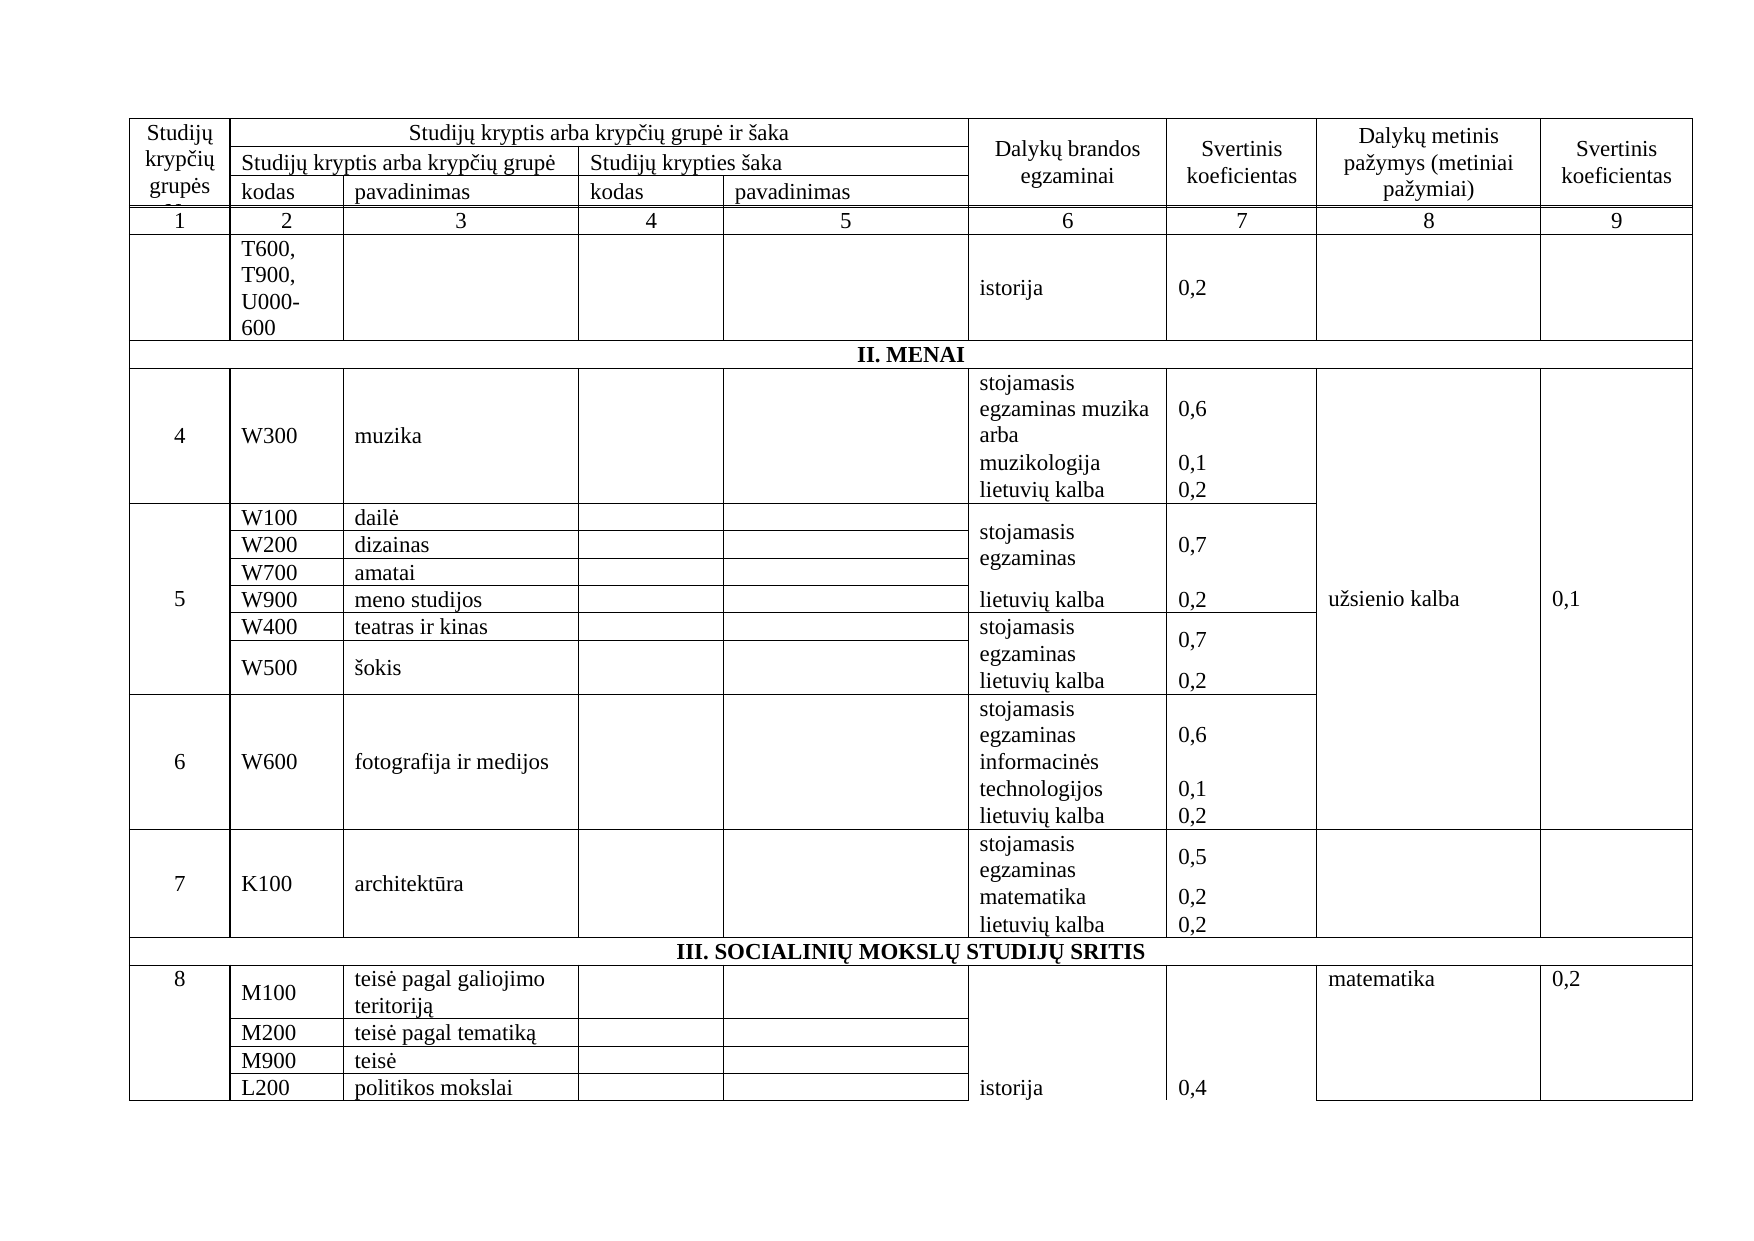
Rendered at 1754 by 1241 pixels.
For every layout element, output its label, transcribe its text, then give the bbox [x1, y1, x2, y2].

table_cell [130, 235, 229, 340]
table_cell [724, 504, 968, 530]
table_cell 0,1 [1167, 748, 1316, 801]
table_header Svertinis koeficientas [1167, 119, 1316, 204]
table_cell [724, 1019, 968, 1046]
table_header Dalykų brandos egzaminai [969, 119, 1166, 204]
table_cell W100 [231, 504, 343, 530]
table_cell lietuvių kalba [969, 801, 1166, 828]
table_cell dailė [344, 504, 578, 530]
table_cell [579, 369, 723, 503]
table_cell [1317, 235, 1540, 340]
table_cell lietuvių kalba [969, 910, 1166, 937]
table_cell stojamasis egzaminas [969, 830, 1166, 882]
table_cell 2 [231, 208, 343, 234]
table_cell lietuvių kalba [969, 585, 1166, 612]
table_cell 0,6 [1167, 369, 1316, 448]
table_cell T600, T900, U000-600 [231, 235, 343, 340]
table_cell pavadinimas [724, 176, 968, 204]
table_cell 0,2 [1167, 882, 1316, 910]
table_cell L200 [231, 1074, 343, 1100]
table_cell III. Socialinių mokslų studijų sritis [130, 938, 1692, 964]
table_cell II. MenAI [130, 341, 1692, 368]
table_cell stojamasis egzaminas [969, 613, 1166, 666]
table_cell 0,1 [1167, 448, 1316, 475]
table_cell matematika [1317, 966, 1540, 1100]
table_cell W200 [231, 531, 343, 557]
table_cell amatai [344, 559, 578, 585]
table_cell [1541, 235, 1692, 340]
table_cell [969, 1046, 1166, 1073]
table_header Studijų kryptis arba krypčių grupė ir šaka [231, 119, 968, 146]
table_cell istorija [969, 235, 1166, 340]
table_cell W600 [231, 695, 343, 828]
table_cell 0,5 [1167, 830, 1316, 882]
table_cell [579, 966, 723, 1018]
table_cell dizainas [344, 531, 578, 557]
table_cell teisė [344, 1047, 578, 1073]
table_cell 5 [724, 208, 968, 234]
table_cell pavadinimas [344, 176, 578, 204]
table_cell muzikologija [969, 448, 1166, 475]
table_cell [724, 966, 968, 1018]
table_cell [579, 1019, 723, 1046]
table_cell W700 [231, 559, 343, 585]
table_cell 9 [1541, 208, 1692, 234]
table_cell stojamasis egzaminas [969, 504, 1166, 585]
table_cell W400 [231, 613, 343, 640]
table_cell [579, 504, 723, 530]
table_cell 7 [1167, 208, 1316, 234]
table_cell lietuvių kalba [969, 666, 1166, 694]
table_cell architektūra [344, 830, 578, 937]
table_cell [579, 586, 723, 612]
table_cell [579, 613, 723, 640]
table_cell užsienio kalba [1317, 369, 1540, 828]
table_cell 0,4 [1167, 1073, 1316, 1100]
table_cell [724, 531, 968, 557]
table_cell [969, 966, 1166, 1018]
table_cell kodas [579, 176, 723, 204]
table_cell istorija [969, 1073, 1166, 1100]
table_cell stojamasis egzaminas muzika arba [969, 369, 1166, 448]
table_cell 8 [130, 966, 229, 1100]
table_cell fotografija ir medijos [344, 695, 578, 828]
table_cell 6 [130, 695, 229, 828]
table_cell [724, 641, 968, 694]
table_cell 0,7 [1167, 613, 1316, 666]
table_cell teatras ir kinas [344, 613, 578, 640]
table_cell informacinės technologijos [969, 748, 1166, 801]
table_cell K100 [231, 830, 343, 937]
table_cell 7 [130, 830, 229, 937]
table_cell matematika [969, 882, 1166, 910]
table_cell 0,2 [1167, 666, 1316, 694]
table_cell W500 [231, 641, 343, 694]
table_cell lietuvių kalba [969, 475, 1166, 503]
table_cell 5 [130, 504, 229, 694]
table_cell [969, 1018, 1166, 1046]
table_cell [724, 830, 968, 937]
table_cell [724, 613, 968, 640]
table_cell 4 [579, 208, 723, 234]
table_cell 0,6 [1167, 695, 1316, 747]
table_cell [724, 369, 968, 503]
table_header Dalykų metinis pažymys (metiniai pažymiai) [1317, 119, 1540, 204]
table_cell 0,2 [1167, 585, 1316, 612]
table_cell Studijų kryptis arba krypčių grupė [231, 147, 578, 175]
table_cell [724, 586, 968, 612]
table_cell M200 [231, 1019, 343, 1046]
table_cell teisė pagal galiojimo teritoriją [344, 966, 578, 1018]
table_cell [579, 235, 723, 340]
table_cell [724, 1047, 968, 1073]
table_cell 0,7 [1167, 504, 1316, 585]
table_cell [1317, 830, 1540, 937]
table_cell stojamasis egzaminas [969, 695, 1166, 747]
table_cell [579, 559, 723, 585]
table_cell W900 [231, 586, 343, 612]
table_cell [579, 830, 723, 937]
table_cell meno studijos [344, 586, 578, 612]
table_cell muzika [344, 369, 578, 503]
table_cell [1167, 966, 1316, 1018]
table_header Svertinis koeficientas [1541, 119, 1692, 204]
table_cell 0,2 [1167, 475, 1316, 503]
table_cell [724, 235, 968, 340]
table_cell 4 [130, 369, 229, 503]
table_cell [579, 695, 723, 828]
table_cell 1 [130, 208, 229, 234]
table_cell [579, 1047, 723, 1073]
table_cell M100 [231, 966, 343, 1018]
table_cell 0,2 [1167, 910, 1316, 937]
table_cell teisė pagal tematiką [344, 1019, 578, 1046]
table_cell kodas [231, 176, 343, 204]
table_cell [579, 1074, 723, 1100]
table_cell šokis [344, 641, 578, 694]
table_cell [1541, 830, 1692, 937]
table_cell [724, 695, 968, 828]
table_cell Studijų krypties šaka [579, 147, 968, 175]
table_cell [1167, 1046, 1316, 1073]
table_cell 0,2 [1541, 966, 1692, 1100]
table_cell 6 [969, 208, 1166, 234]
table_cell politikos mokslai [344, 1074, 578, 1100]
table_cell [344, 235, 578, 340]
table_cell M900 [231, 1047, 343, 1073]
table_cell 8 [1317, 208, 1540, 234]
table_cell 0,1 [1541, 369, 1692, 828]
table_cell [579, 531, 723, 557]
table_cell [579, 641, 723, 694]
table_cell W300 [231, 369, 343, 503]
table_cell [724, 1074, 968, 1100]
table_header Studijų krypčių grupės Nr. [130, 119, 229, 204]
table_cell [724, 559, 968, 585]
table_cell 0,2 [1167, 801, 1316, 828]
table_cell 0,2 [1167, 235, 1316, 340]
table_cell 3 [344, 208, 578, 234]
table_cell [1167, 1018, 1316, 1046]
